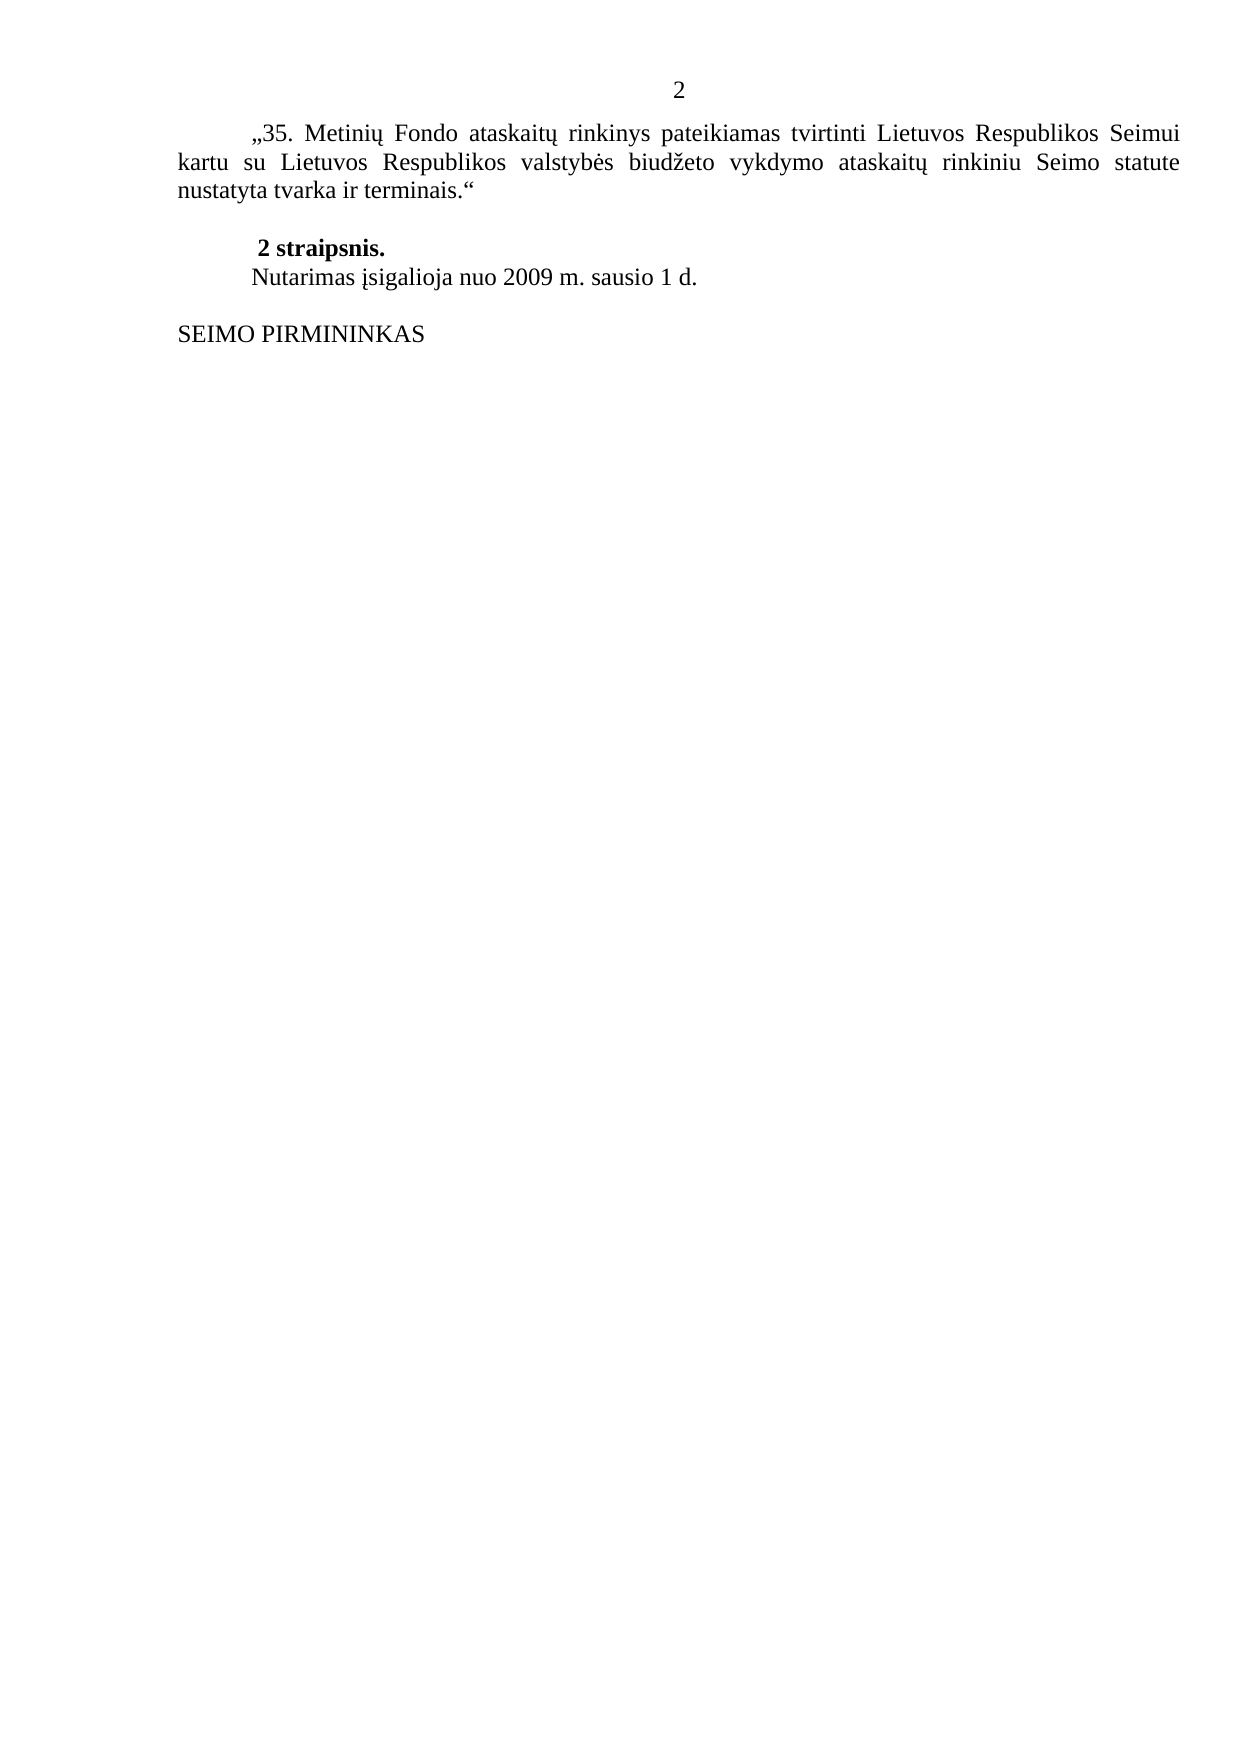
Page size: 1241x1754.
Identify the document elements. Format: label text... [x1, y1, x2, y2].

text Nutarimas įsigalioja nuo 2009 m. sausio 1 d. [177, 262, 1181, 291]
text „35. Metinių Fondo ataskaitų rinkinys pateikiamas tvirtinti Lietuvos Respublikos Seimui kartu su Lietuvos Respublikos valstybės biudžeto vykdymo ataskaitų rinkiniu Seimo statute nustatyta tvarka ir terminais.“ [177, 118, 1181, 204]
text SEIMO PIRMININKAS [177, 319, 1181, 348]
text 2 straipsnis. [177, 233, 1181, 262]
